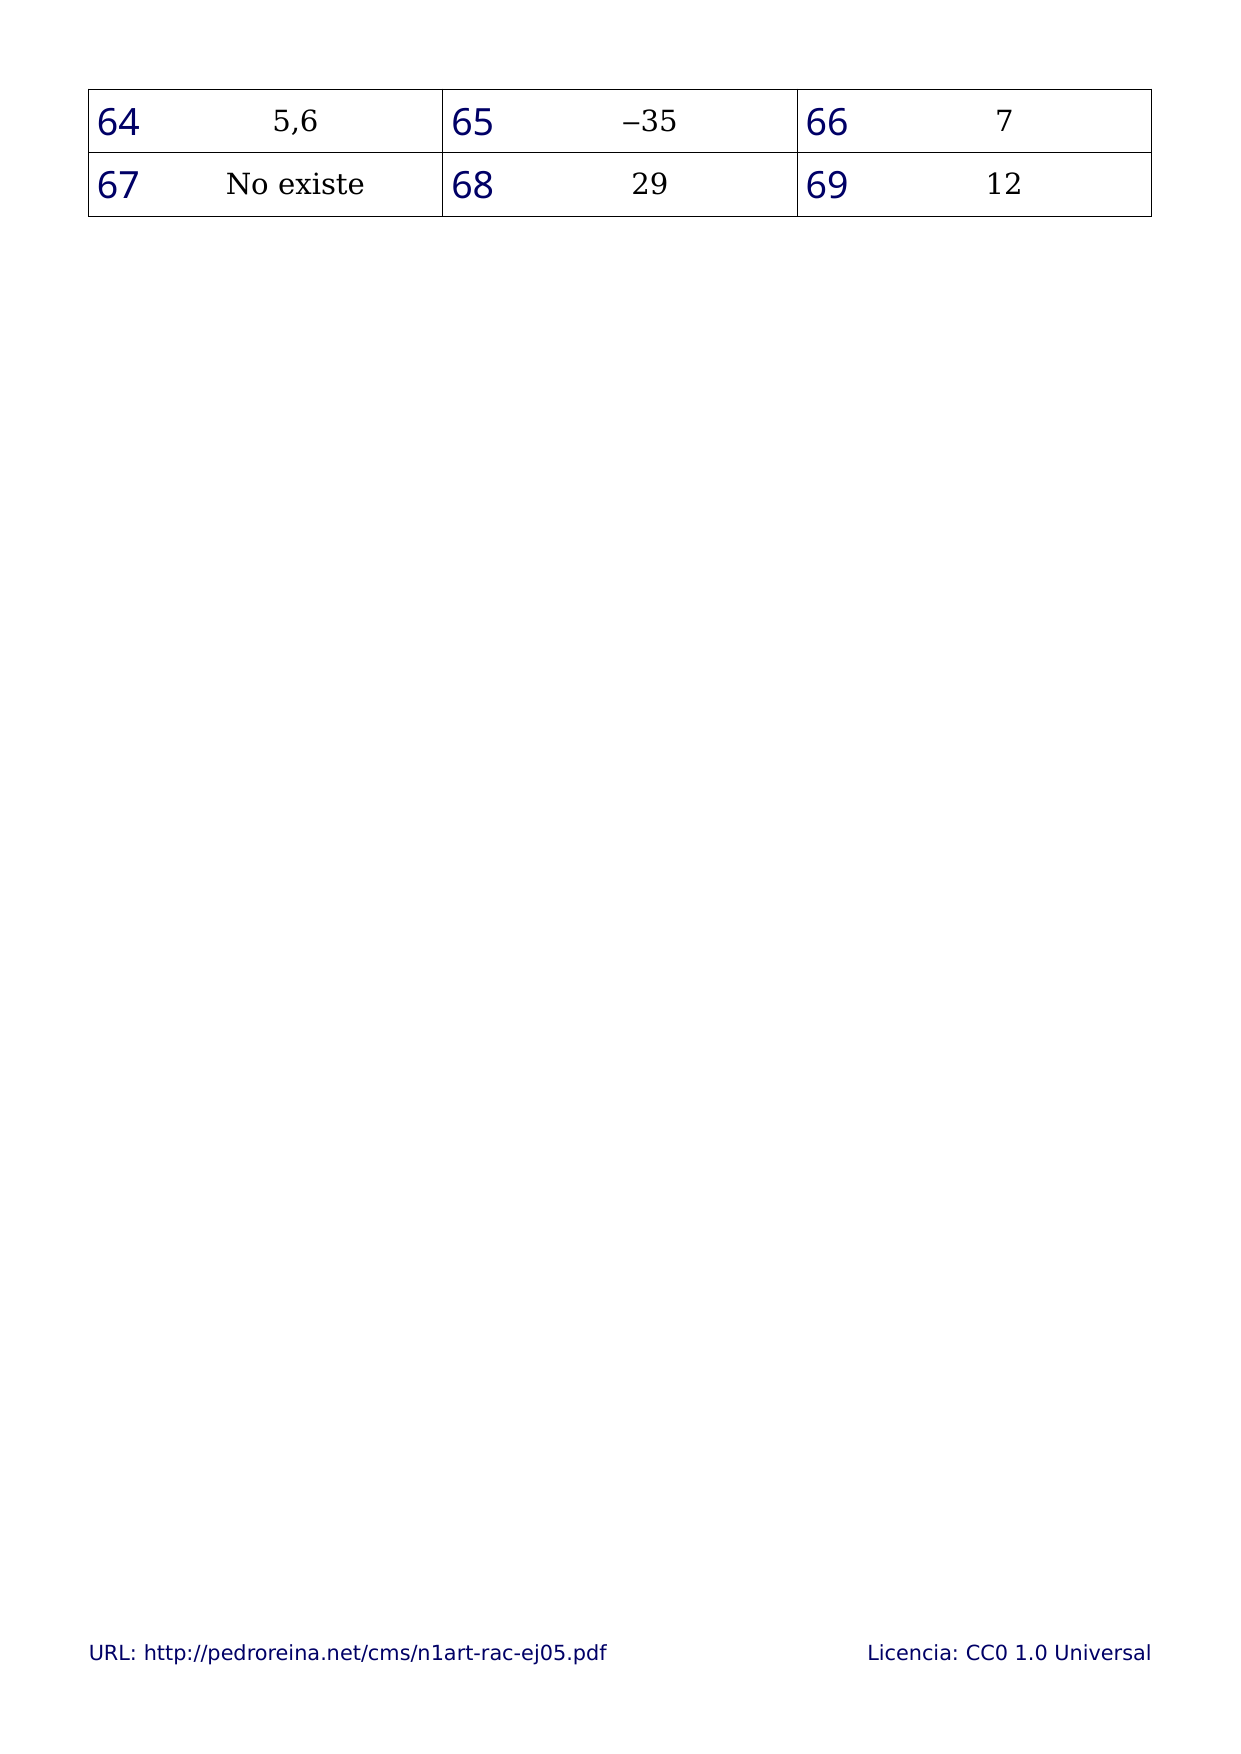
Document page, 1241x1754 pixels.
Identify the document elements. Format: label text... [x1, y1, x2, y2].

table_cell 5,6 [148, 90, 442, 152]
table_cell No existe [148, 153, 442, 216]
table_cell 66 [798, 90, 856, 152]
table_cell ‒35 [502, 90, 797, 152]
table_cell 29 [502, 153, 797, 216]
table_cell 12 [856, 153, 1151, 216]
table_cell 7 [856, 90, 1151, 152]
table_cell 65 [443, 90, 502, 152]
table_cell 69 [798, 153, 856, 216]
table_cell 64 [89, 90, 147, 152]
table_cell 68 [443, 153, 502, 216]
table_cell 67 [89, 153, 147, 216]
